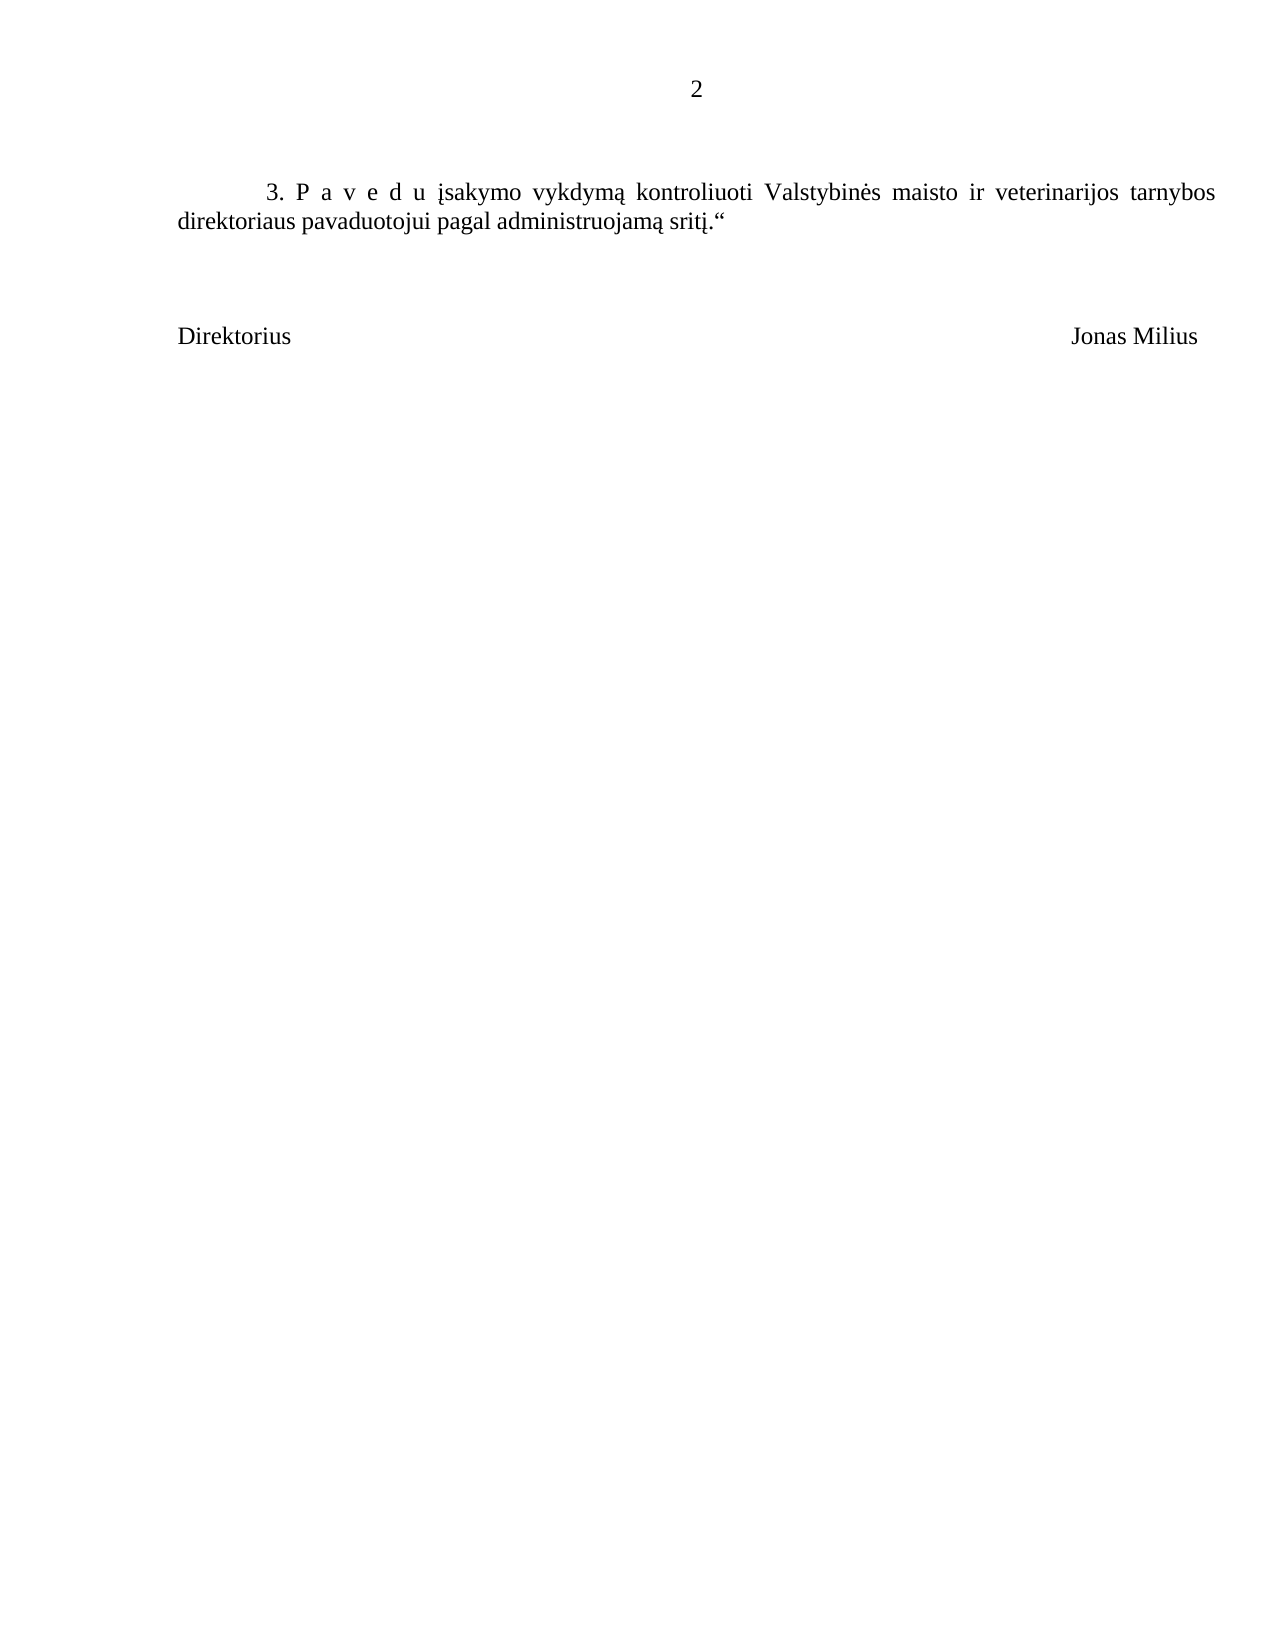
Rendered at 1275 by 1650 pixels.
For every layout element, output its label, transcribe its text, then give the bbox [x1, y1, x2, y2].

text 3. P a v e d u įsakymo vykdymą kontroliuoti Valstybinės maisto ir veterinarijos tarnybos direktoriaus pavaduotojui pagal administruojamą sritį.“ [177, 177, 1216, 235]
text Direktorius Jonas Milius [177, 321, 1216, 350]
